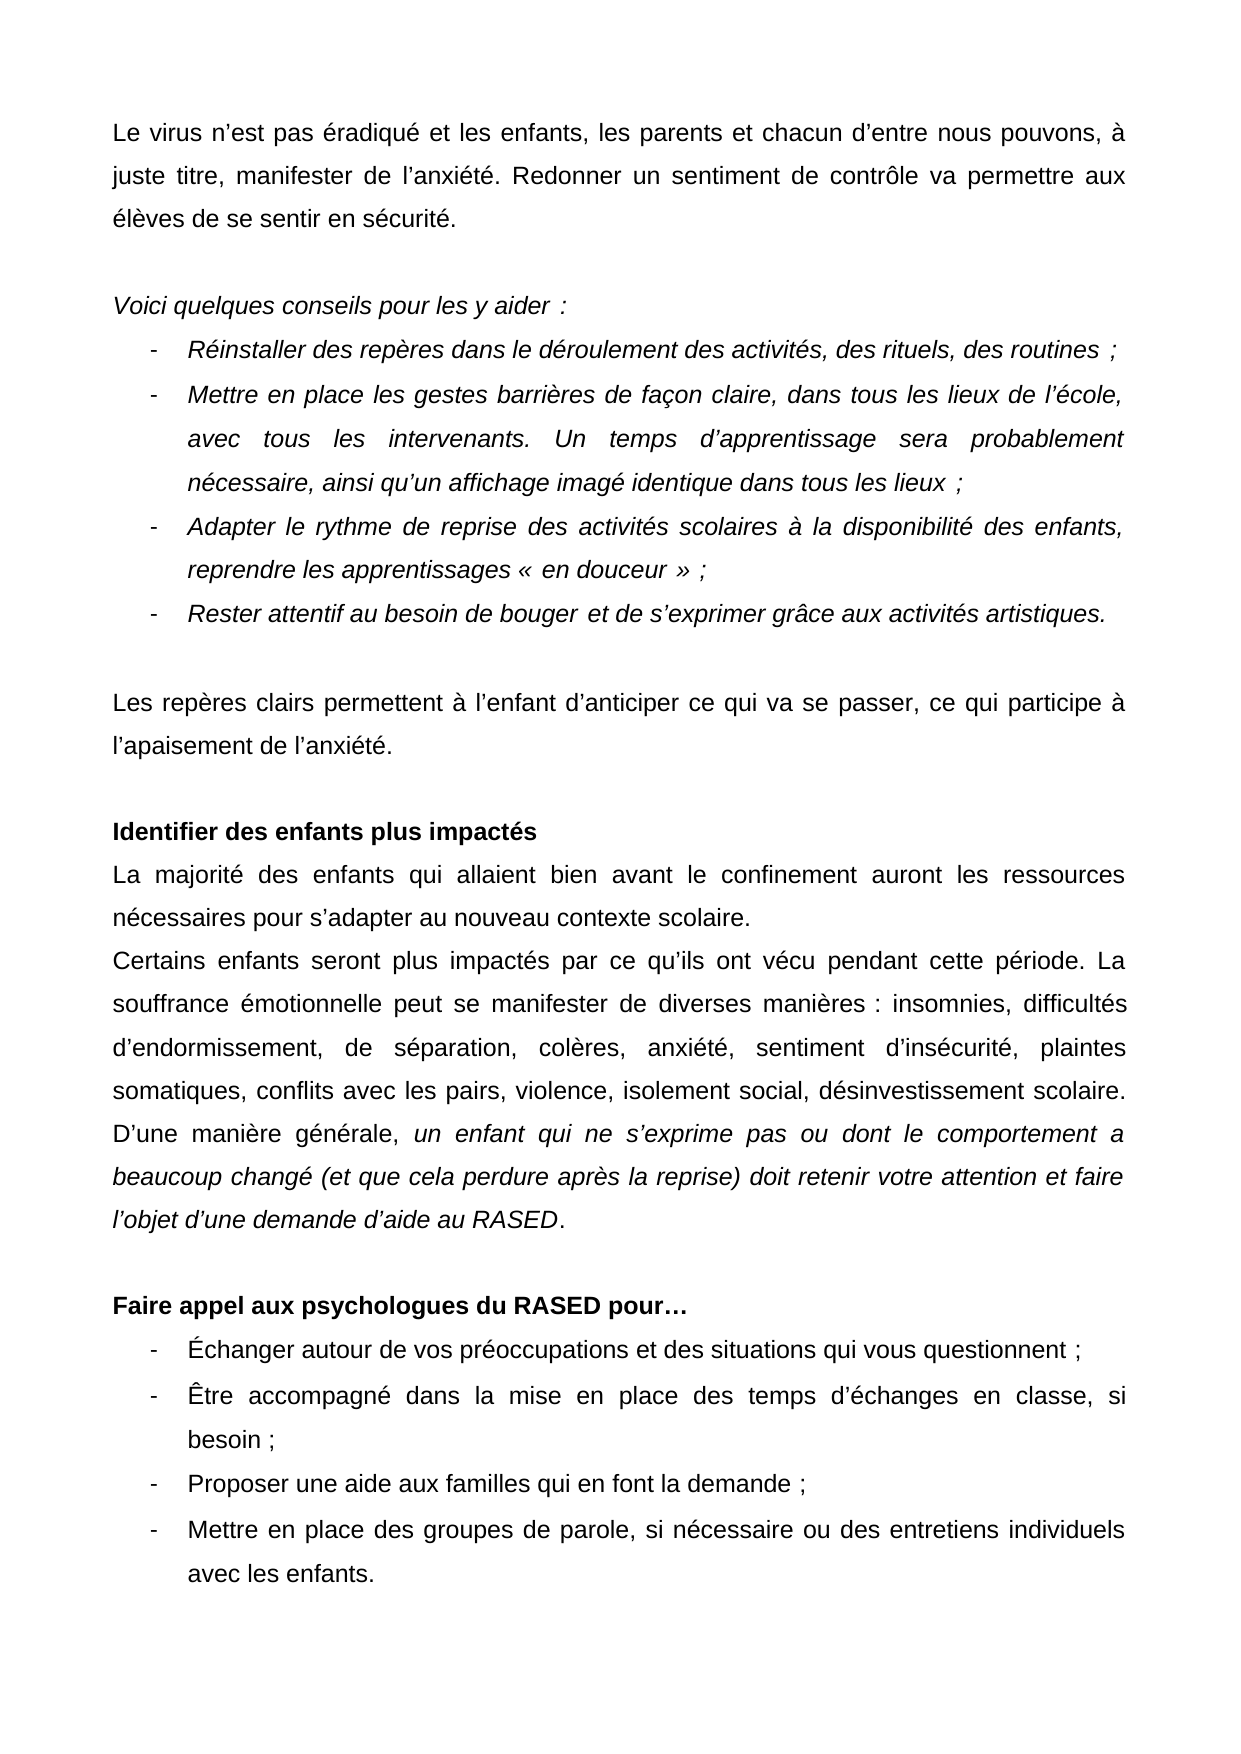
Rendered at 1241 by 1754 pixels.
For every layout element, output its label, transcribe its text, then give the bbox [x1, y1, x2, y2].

list Être accompagné dans la mise en place des temps d’échanges en classe, si besoin ; [150, 1380, 1128, 1454]
list Adapter le rythme de reprise des activités scolaires à la disponibilité des enfants, reprendre les apprentissages « en douceur » ; [150, 511, 1128, 584]
text La majorité des enfants qui allaient bien avant le confinement auront les ressources nécessaires pour s’adapter au nouveau contexte scolaire. [112, 860, 1128, 932]
text Certains enfants seront plus impactés par ce qu’ils ont vécu pendant cette période. La souffrance émotionnelle peut se manifester de diverses manières : insomnies, difficultés d’endormissement, de séparation, colères, anxiété, sentiment d’insécurité, plaintes somatiques, conflits avec les pairs, violence, isolement social, désinvestissement scolaire. D’une manière générale, un enfant qui ne s’exprime pas ou dont le comportement a beaucoup changé (et que cela perdure après la reprise) doit retenir votre attention et faire l’objet d’une demande d’aide au RASED. [112, 946, 1128, 1234]
list Rester attentif au besoin de bouger et de s’exprimer grâce aux activités artistiques. [150, 599, 1128, 629]
list Mettre en place des groupes de parole, si nécessaire ou des entretiens individuels avec les enfants. [150, 1514, 1128, 1587]
list Réinstaller des repères dans le déroulement des activités, des rituels, des routines ; [150, 334, 1128, 364]
list Proposer une aide aux familles qui en font la demande ; [150, 1468, 1128, 1499]
list Mettre en place les gestes barrières de façon claire, dans tous les lieux de l’école, avec tous les intervenants. Un temps d’apprentissage sera probablement nécessaire, ainsi qu’un affichage imagé identique dans tous les lieux ; [150, 379, 1128, 496]
list Échanger autour de vos préoccupations et des situations qui vous questionnent ; [150, 1334, 1128, 1365]
text Voici quelques conseils pour les y aider : [112, 291, 1128, 319]
text Le virus n’est pas éradiqué et les enfants, les parents et chacun d’entre nous pouvons, à juste titre, manifester de l’anxiété. Redonner un sentiment de contrôle va permettre aux élèves de se sentir en sécurité. [112, 118, 1128, 233]
text Faire appel aux psychologues du RASED pour… [112, 1291, 1128, 1320]
text Identifier des enfants plus impactés [112, 817, 1128, 846]
text Les repères clairs permettent à l’enfant d’anticiper ce qui va se passer, ce qui participe à l’apaisement de l’anxiété. [112, 687, 1128, 759]
